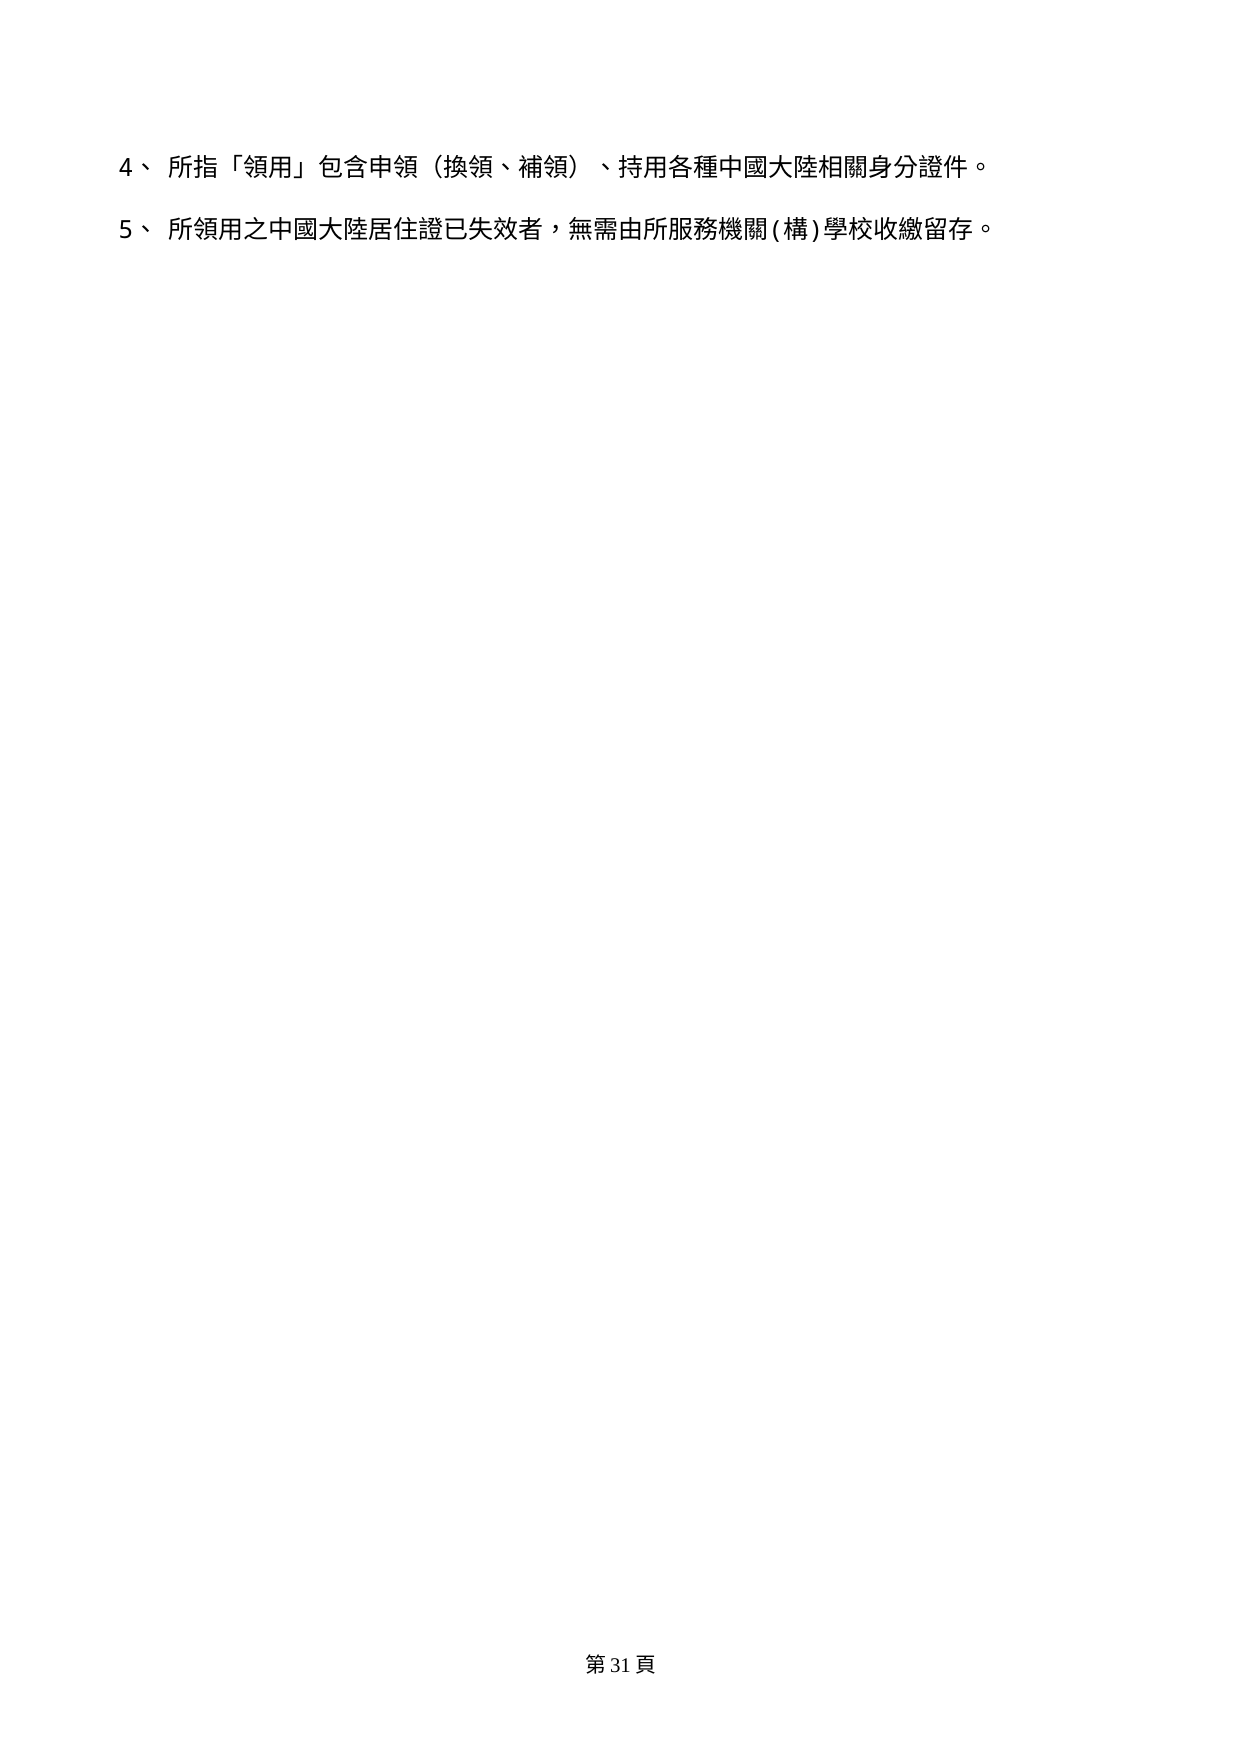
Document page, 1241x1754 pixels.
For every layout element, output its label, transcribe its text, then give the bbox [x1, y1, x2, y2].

list 所領用之中國大陸居住證已失效者，無需由所服務機關(構)學校收繳留存。 [118, 186, 1122, 249]
list 所指「領用」包含申領（換領、補領）、持用各種中國大陸相關身分證件。 [118, 124, 1122, 186]
